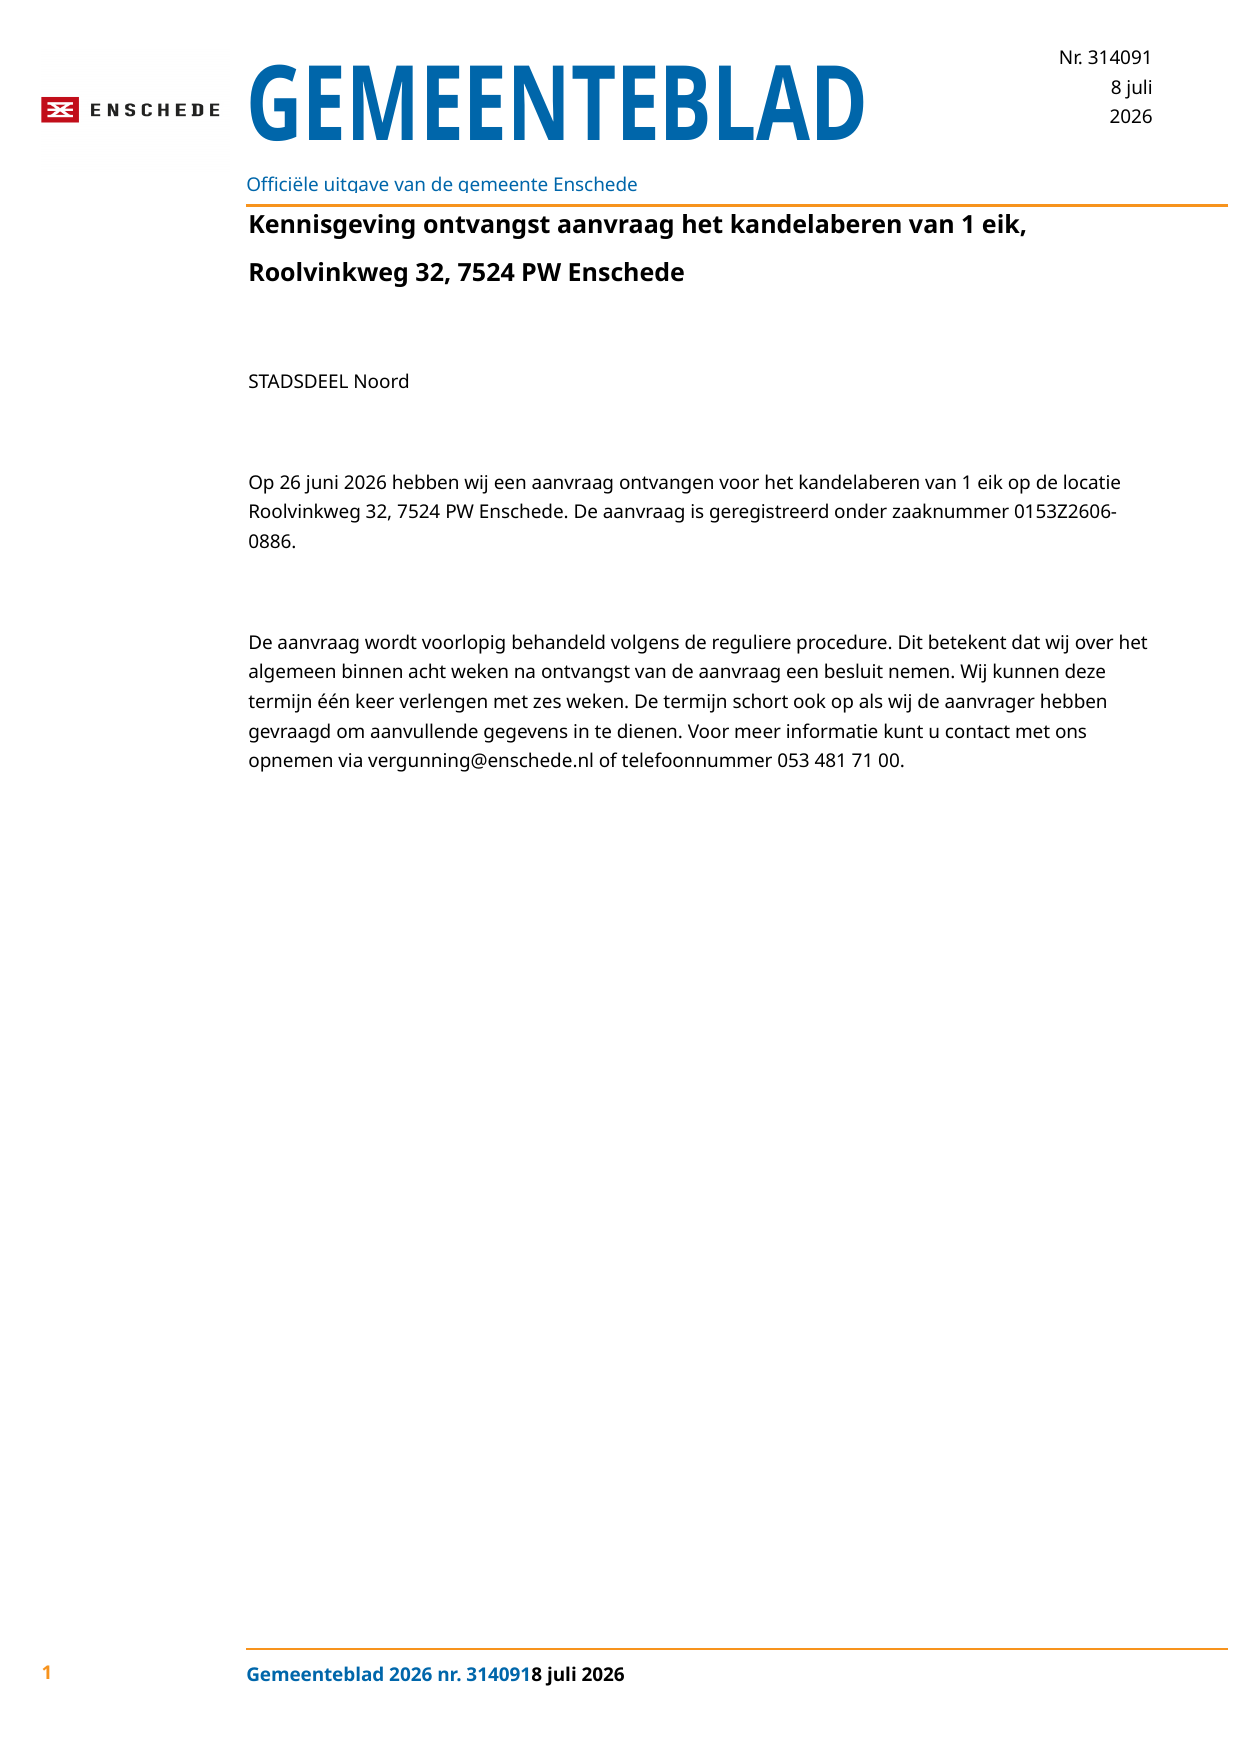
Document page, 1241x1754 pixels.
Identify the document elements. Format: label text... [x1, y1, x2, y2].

text De aanvraag wordt voorlopig behandeld volgens de reguliere procedure. Dit betekent dat wij over het algemeen binnen acht weken na ontvangst van de aanvraag een besluit nemen. Wij kunnen deze termijn één keer verlengen met zes weken. De termijn schort ook op als wij de aanvrager hebben gevraagd om aanvullende gegevens in te dienen. Voor meer informatie kunt u contact met ons opnemen via vergunning@enschede.nl of telefoonnummer 053 481 71 00. [248, 629, 1152, 773]
picture [41, 47, 231, 172]
text STADSDEEL Noord [248, 368, 1152, 394]
text Kennisgeving ontvangst aanvraag het kandelaberen van 1 eik, Roolvinkweg 32, 7524 PW Enschede [248, 207, 1152, 288]
text Op 26 juni 2026 hebben wij een aanvraag ontvangen voor het kandelaberen van 1 eik op de locatie Roolvinkweg 32, 7524 PW Enschede. De aanvraag is geregistreerd onder zaaknummer 0153Z2606-0886. [248, 469, 1152, 554]
